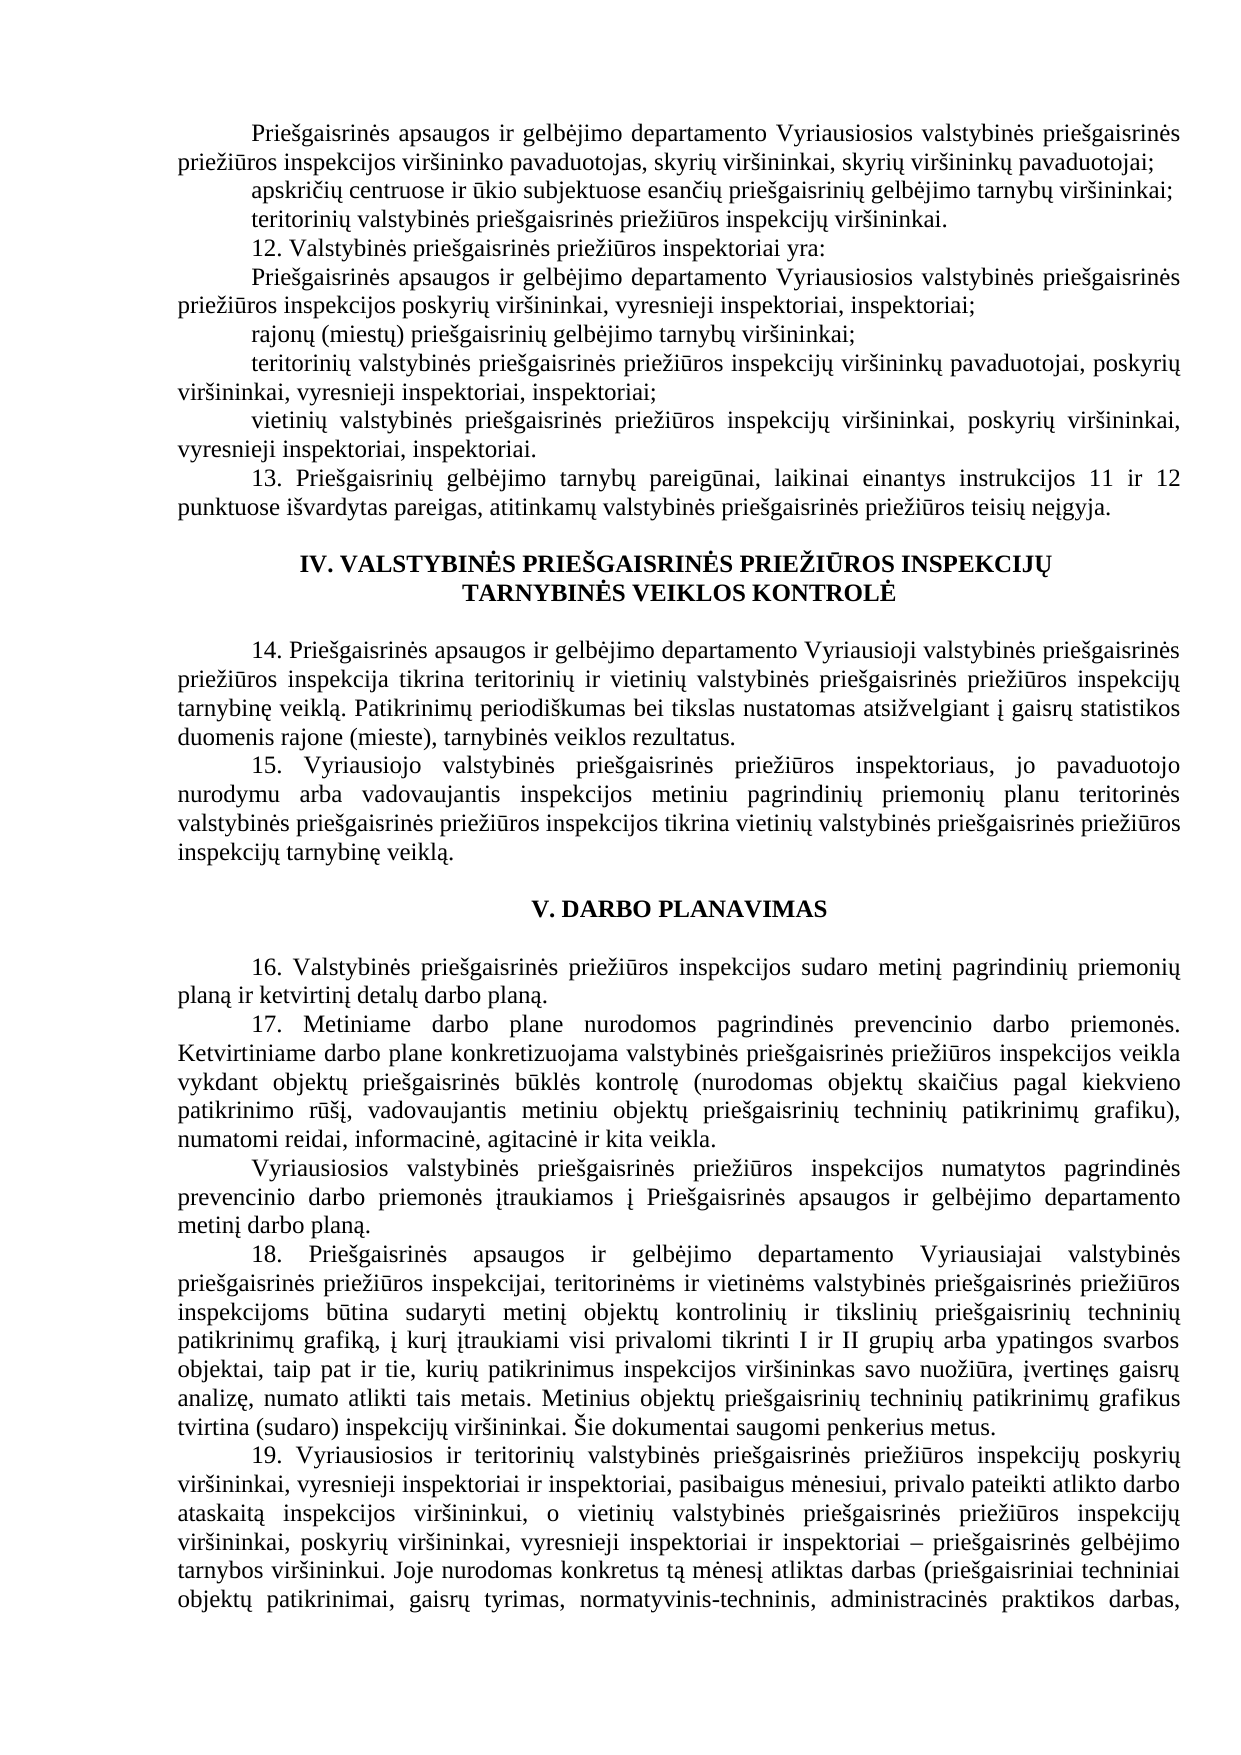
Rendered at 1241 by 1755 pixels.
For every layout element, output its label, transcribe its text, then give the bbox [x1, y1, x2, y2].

text 16. Valstybinės priešgaisrinės priežiūros inspekcijos sudaro metinį pagrindinių priemonių planą ir ketvirtinį detalų darbo planą. [177, 952, 1181, 1009]
text teritorinių valstybinės priešgaisrinės priežiūros inspekcijų viršininkų pavaduotojai, poskyrių viršininkai, vyresnieji inspektoriai, inspektoriai; [177, 348, 1181, 406]
text 19. Vyriausiosios ir teritorinių valstybinės priešgaisrinės priežiūros inspekcijų poskyrių viršininkai, vyresnieji inspektoriai ir inspektoriai, pasibaigus mėnesiui, privalo pateikti atlikto darbo ataskaitą inspekcijos viršininkui, o vietinių valstybinės priešgaisrinės priežiūros inspekcijų viršininkai, poskyrių viršininkai, vyresnieji inspektoriai ir inspektoriai – priešgaisrinės gelbėjimo tarnybos viršininkui. Joje nurodomas konkretus tą mėnesį atliktas darbas (priešgaisriniai techniniai objektų patikrinimai, gaisrų tyrimas, normatyvinis-techninis, administracinės praktikos darbas, [177, 1441, 1181, 1613]
text Vyriausiosios valstybinės priešgaisrinės priežiūros inspekcijos numatytos pagrindinės prevencinio darbo priemonės įtraukiamos į Priešgaisrinės apsaugos ir gelbėjimo departamento metinį darbo planą. [177, 1153, 1181, 1239]
text 17. Metiniame darbo plane nurodomos pagrindinės prevencinio darbo priemonės. Ketvirtiniame darbo plane konkretizuojama valstybinės priešgaisrinės priežiūros inspekcijos veikla vykdant objektų priešgaisrinės būklės kontrolę (nurodomas objektų skaičius pagal kiekvieno patikrinimo rūšį, vadovaujantis metiniu objektų priešgaisrinių techninių patikrinimų grafiku), numatomi reidai, informacinė, agitacinė ir kita veikla. [177, 1009, 1181, 1153]
text rajonų (miestų) priešgaisrinių gelbėjimo tarnybų viršininkai; [177, 319, 1181, 348]
text V. DARBO PLANAVIMAS [177, 894, 1181, 923]
text TARNYBINĖS VEIKLOS KONTROLĖ [177, 578, 1181, 607]
text vietinių valstybinės priešgaisrinės priežiūros inspekcijų viršininkai, poskyrių viršininkai, vyresnieji inspektoriai, inspektoriai. [177, 406, 1181, 463]
text Priešgaisrinės apsaugos ir gelbėjimo departamento Vyriausiosios valstybinės priešgaisrinės priežiūros inspekcijos poskyrių viršininkai, vyresnieji inspektoriai, inspektoriai; [177, 262, 1181, 319]
text 12. Valstybinės priešgaisrinės priežiūros inspektoriai yra: [177, 233, 1181, 262]
text 18. Priešgaisrinės apsaugos ir gelbėjimo departamento Vyriausiajai valstybinės priešgaisrinės priežiūros inspekcijai, teritorinėms ir vietinėms valstybinės priešgaisrinės priežiūros inspekcijoms būtina sudaryti metinį objektų kontrolinių ir tikslinių priešgaisrinių techninių patikrinimų grafiką, į kurį įtraukiami visi privalomi tikrinti I ir II grupių arba ypatingos svarbos objektai, taip pat ir tie, kurių patikrinimus inspekcijos viršininkas savo nuožiūra, įvertinęs gaisrų analizę, numato atlikti tais metais. Metinius objektų priešgaisrinių techninių patikrinimų grafikus tvirtina (sudaro) inspekcijų viršininkai. Šie dokumentai saugomi penkerius metus. [177, 1239, 1181, 1441]
text 13. Priešgaisrinių gelbėjimo tarnybų pareigūnai, laikinai einantys instrukcijos 11 ir 12 punktuose išvardytas pareigas, atitinkamų valstybinės priešgaisrinės priežiūros teisių neįgyja. [177, 463, 1181, 521]
text 14. Priešgaisrinės apsaugos ir gelbėjimo departamento Vyriausioji valstybinės priešgaisrinės priežiūros inspekcija tikrina teritorinių ir vietinių valstybinės priešgaisrinės priežiūros inspekcijų tarnybinę veiklą. Patikrinimų periodiškumas bei tikslas nustatomas atsižvelgiant į gaisrų statistikos duomenis rajone (mieste), tarnybinės veiklos rezultatus. [177, 636, 1181, 751]
text IV. VALSTYBINĖS PRIEŠGAISRINĖS PRIEŽIŪROS INSPEKCIJŲ [177, 549, 1181, 578]
text teritorinių valstybinės priešgaisrinės priežiūros inspekcijų viršininkai. [177, 204, 1181, 233]
text apskričių centruose ir ūkio subjektuose esančių priešgaisrinių gelbėjimo tarnybų viršininkai; [177, 176, 1181, 204]
text 15. Vyriausiojo valstybinės priešgaisrinės priežiūros inspektoriaus, jo pavaduotojo nurodymu arba vadovaujantis inspekcijos metiniu pagrindinių priemonių planu teritorinės valstybinės priešgaisrinės priežiūros inspekcijos tikrina vietinių valstybinės priešgaisrinės priežiūros inspekcijų tarnybinę veiklą. [177, 751, 1181, 866]
text Priešgaisrinės apsaugos ir gelbėjimo departamento Vyriausiosios valstybinės priešgaisrinės priežiūros inspekcijos viršininko pavaduotojas, skyrių viršininkai, skyrių viršininkų pavaduotojai; [177, 118, 1181, 176]
